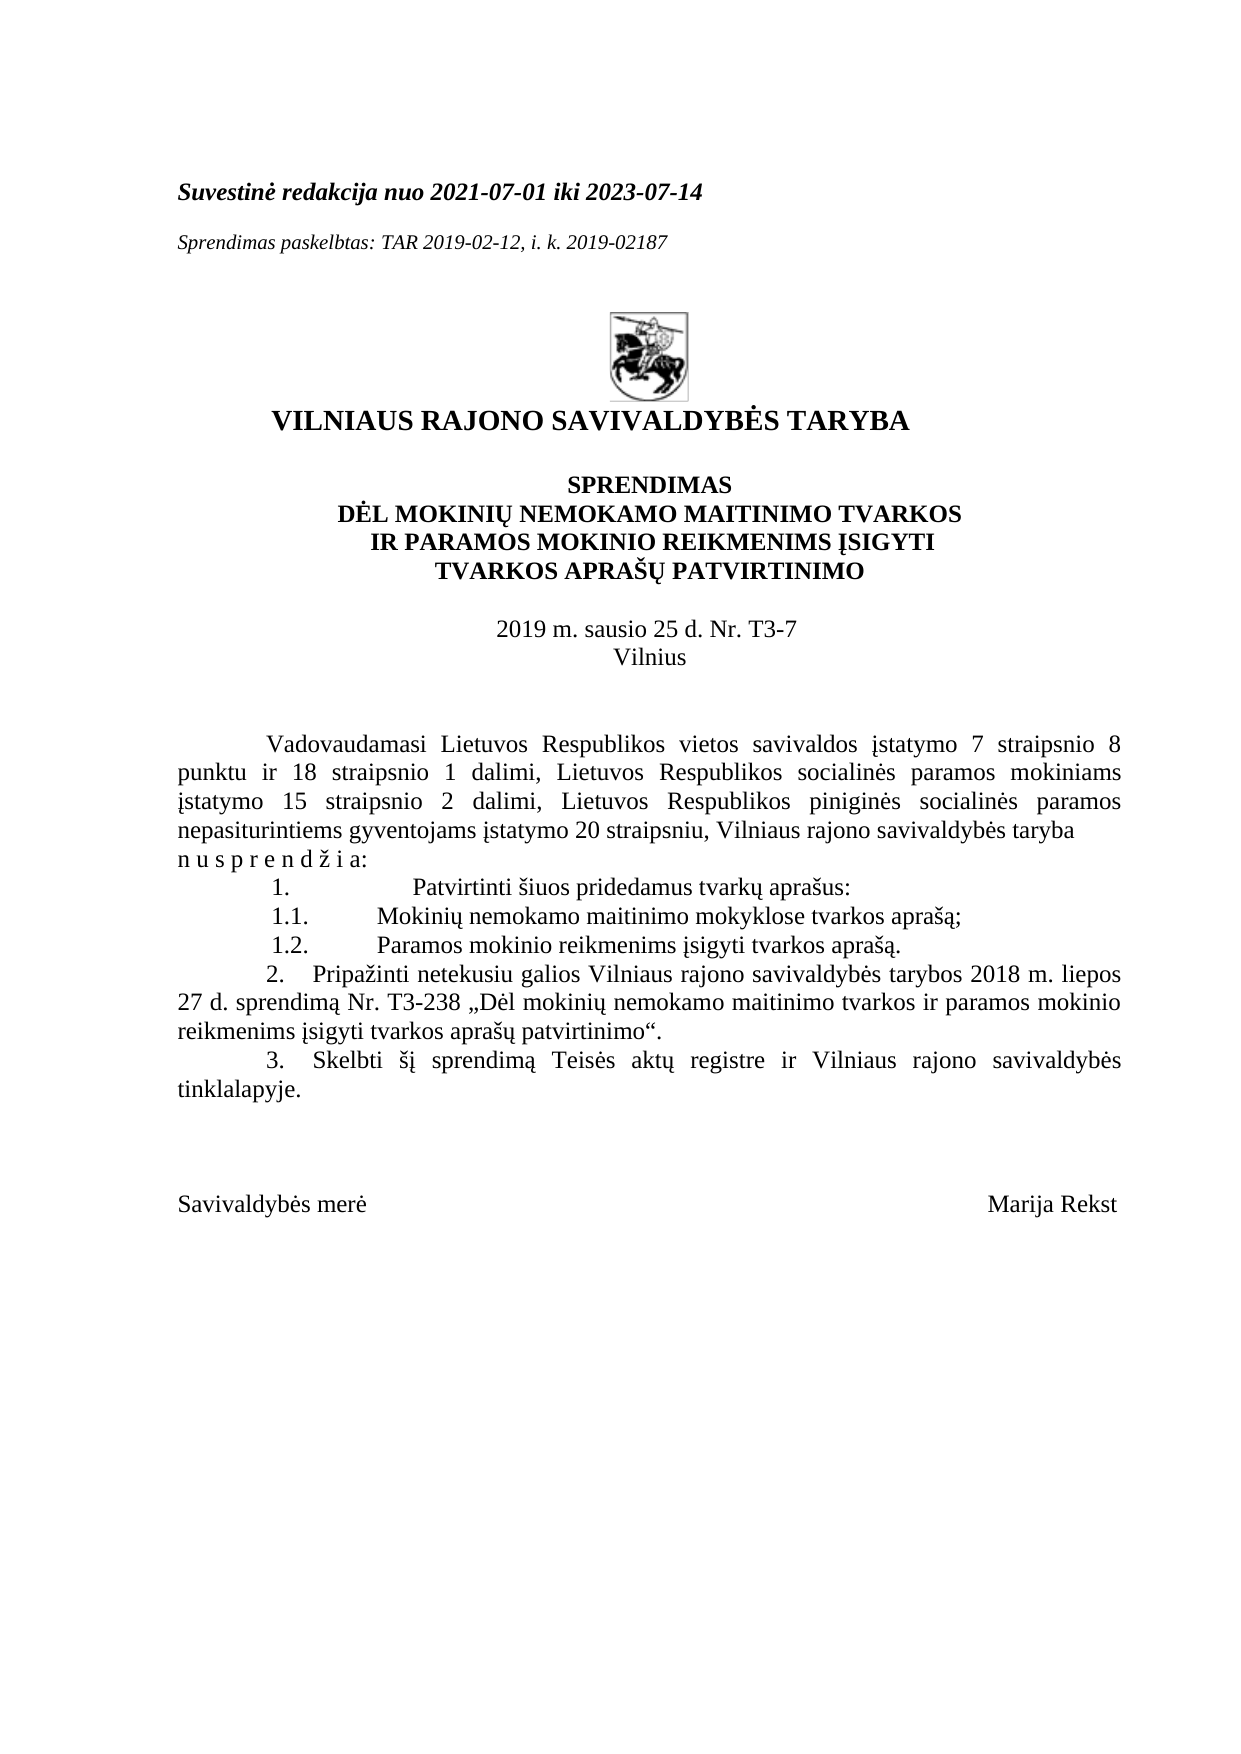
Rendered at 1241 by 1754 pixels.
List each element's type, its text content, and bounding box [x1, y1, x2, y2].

text 2. Pripažinti netekusiu galios Vilniaus rajono savivaldybės tarybos 2018 m. liepos 27 d. sprendimą Nr. T3-238 „Dėl mokinių nemokamo maitinimo tvarkos ir paramos mokinio reikmenims įsigyti tvarkos aprašų patvirtinimo“. [177, 959, 1122, 1045]
text sprendimas [295, 470, 1004, 499]
text Sprendimas paskelbtas: TAR 2019-02-12, i. k. 2019-02187 [177, 230, 1122, 254]
text Suvestinė redakcija nuo 2021-07-01 iki 2023-07-14 [177, 177, 1122, 206]
text 3. Skelbti šį sprendimą Teisės aktų registre ir Vilniaus rajono savivaldybės tinklalapyje. [177, 1045, 1122, 1102]
text 1. Patvirtinti šiuos pridedamus tvarkų aprašus: [271, 872, 1122, 901]
text Savivaldybės merė Marija Rekst [177, 1189, 1122, 1217]
text 1.1. Mokinių nemokamo maitinimo mokyklose tvarkos aprašą; [242, 901, 1122, 930]
text Vilniaus rajono savivaldybės taryba [177, 403, 1004, 436]
text 2019 m. sausio 25 d. Nr. T3-7 [177, 614, 1122, 642]
text TVARKOS APRAŠŲ PATVIRTINIMO [177, 556, 1122, 585]
text 1.2. Paramos mokinio reikmenims įsigyti tvarkos aprašą. [242, 930, 1122, 959]
text Vilnius [177, 642, 1122, 671]
text n u s p r e n d ž i a: [177, 844, 1122, 872]
text IR PARAMOS MOKINIO REIKMENIMS ĮSIGYTI [177, 527, 1122, 556]
text Vadovaudamasi Lietuvos Respublikos vietos savivaldos įstatymo 7 straipsnio 8 punktu ir 18 straipsnio 1 dalimi, Lietuvos Respublikos socialinės paramos mokiniams įstatymo 15 straipsnio 2 dalimi, Lietuvos Respublikos piniginės socialinės paramos nepasiturintiems gyventojams įstatymo 20 straipsniu, Vilniaus rajono savivaldybės taryba [177, 729, 1122, 844]
text DĖL MOKINIŲ NEMOKAMO MAITINIMO TVARKOS [177, 499, 1122, 527]
